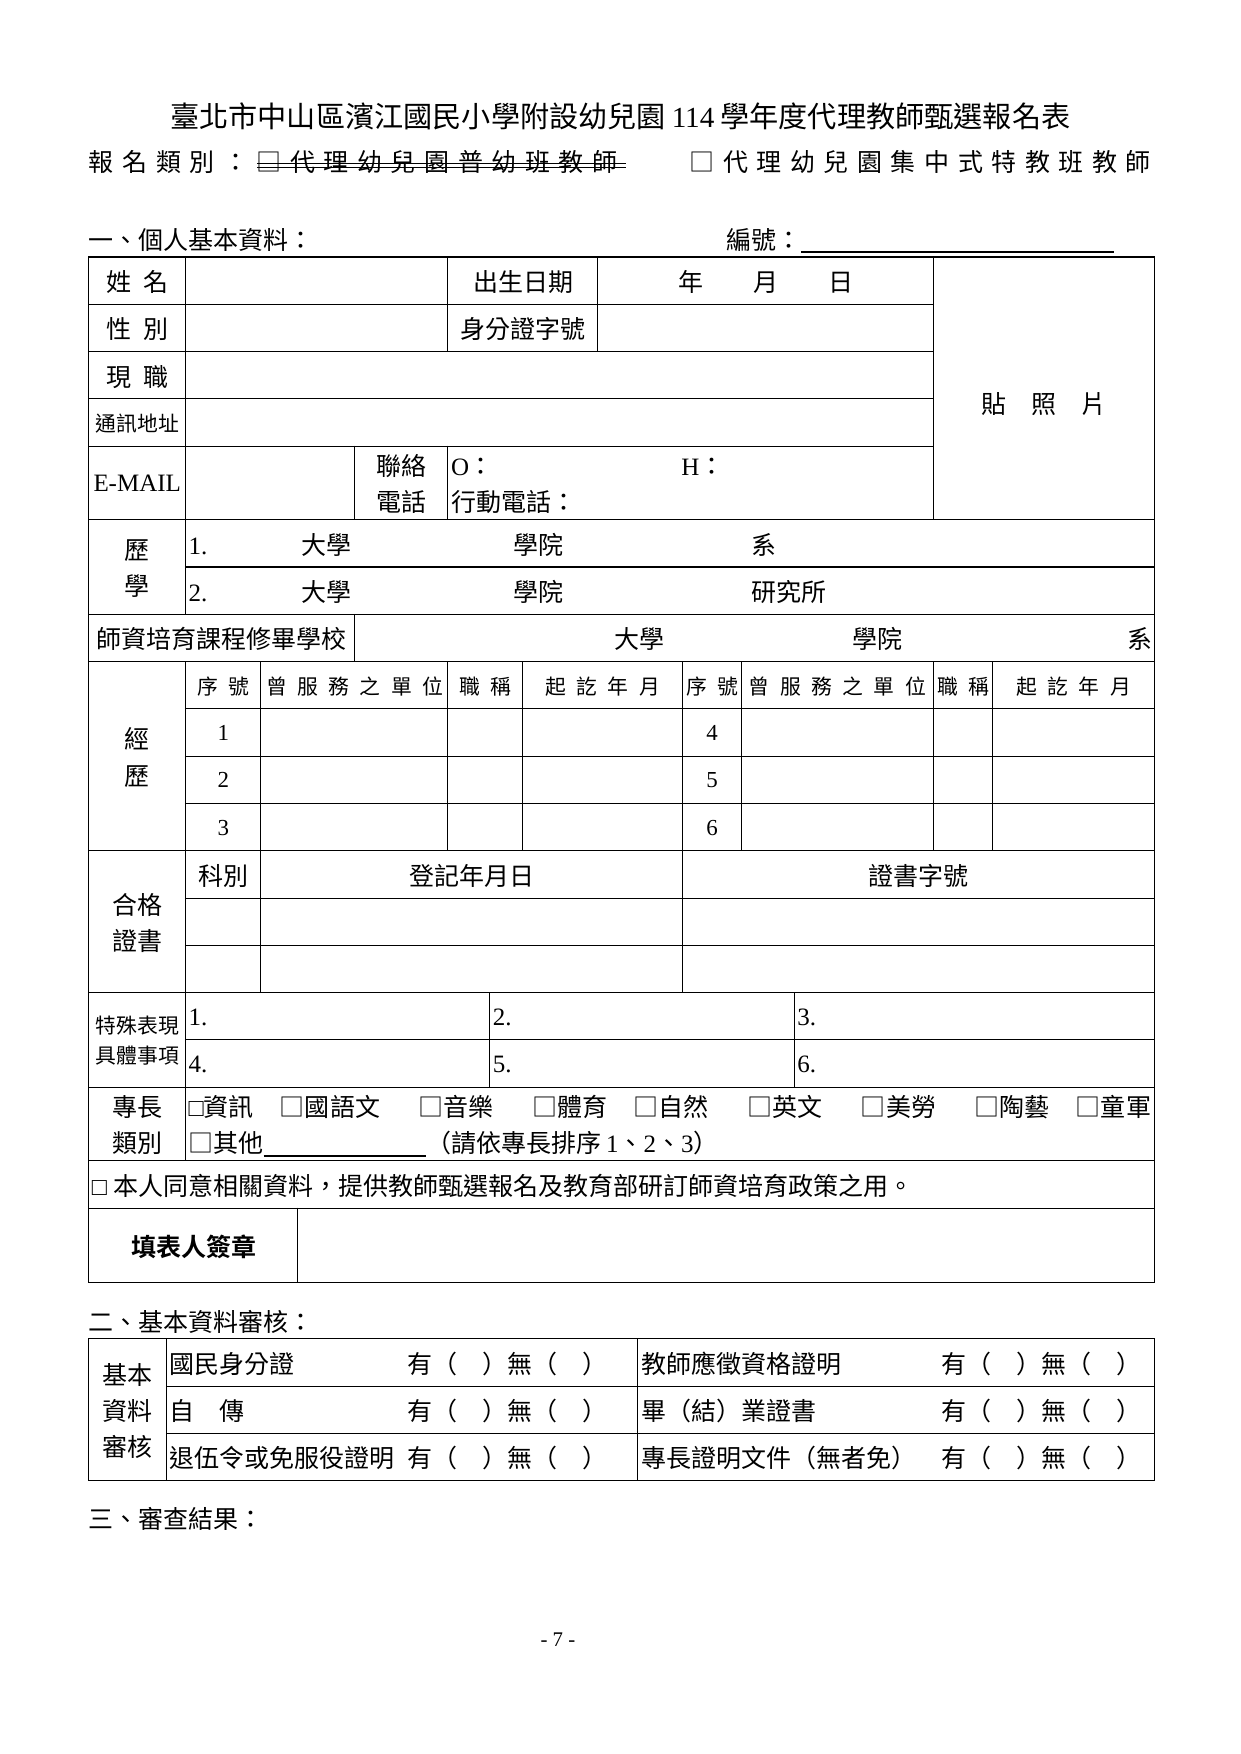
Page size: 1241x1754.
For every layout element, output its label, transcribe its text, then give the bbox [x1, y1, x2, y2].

table_cell 師資培育課程修畢學校 [89, 615, 354, 661]
table_cell [186, 305, 447, 351]
table_cell 登記年月日 [261, 851, 682, 897]
table_cell 經 歷 [89, 662, 185, 850]
table_cell □ 本人同意相關資料，提供教師甄選報名及教育部研訂師資培育政策之用。 [89, 1161, 1154, 1207]
table_cell 職 稱 [934, 662, 992, 708]
table_cell [683, 946, 1154, 992]
text 一、個人基本資料： 編號： [89, 220, 1152, 256]
table_cell 曾 服 務 之 單 位 [742, 662, 933, 708]
table_cell 6. [795, 1040, 1154, 1087]
table_cell 科別 [186, 851, 260, 897]
table_cell 1 [186, 709, 260, 756]
table_cell 5. [490, 1040, 794, 1087]
table_cell [448, 804, 522, 850]
table_cell [598, 305, 933, 351]
table_cell [186, 946, 260, 992]
table_cell 2 [186, 757, 260, 803]
table_cell 1. 大學 學院 系 [186, 520, 1154, 566]
table_cell [261, 804, 447, 850]
table_cell [934, 804, 992, 850]
table_cell O： H： 行動電話： [448, 447, 933, 519]
table_cell 專長證明文件（無者免） 有（ ）無（ ） [638, 1434, 1154, 1480]
table_cell 退伍令或免服役證明 有（ ）無（ ） [167, 1434, 637, 1480]
table_cell [261, 946, 682, 992]
table_cell 證書字號 [683, 851, 1154, 897]
table_cell [993, 804, 1154, 850]
table_cell [261, 709, 447, 756]
table_cell 歷 學 [89, 520, 185, 614]
table_cell [261, 899, 682, 945]
table_cell 4. [186, 1040, 489, 1087]
table_cell [742, 757, 933, 803]
table_cell [448, 757, 522, 803]
table_header 出生日期 [448, 258, 597, 304]
table_cell 序 號 [186, 662, 260, 708]
table_cell 起 訖 年 月 [523, 662, 682, 708]
table_header 姓 名 [89, 258, 185, 304]
table_cell 專長 類別 [89, 1088, 185, 1160]
table_cell 性 別 [89, 305, 185, 351]
table_cell 序 號 [683, 662, 741, 708]
table_header 貼 照 片 [934, 258, 1154, 519]
table_cell 通訊地址 [89, 399, 185, 446]
table_cell [448, 709, 522, 756]
table_cell [683, 899, 1154, 945]
table_cell 畢（結）業證書 有（ ）無（ ） [638, 1387, 1154, 1433]
text 二、基本資料審核： [89, 1302, 1152, 1338]
table_cell 3. [795, 993, 1154, 1039]
table_cell 職 稱 [448, 662, 522, 708]
table_cell [742, 804, 933, 850]
table_cell 3 [186, 804, 260, 850]
table_cell [186, 352, 933, 398]
text 臺北市中山區濱江國民小學附設幼兒園114學年度代理教師甄選報名表 [89, 108, 1152, 133]
table_header 基本資料審核 [89, 1339, 166, 1480]
table_cell [993, 709, 1154, 756]
table_cell 身分證字號 [448, 305, 597, 351]
table_cell 合格 證書 [89, 851, 185, 992]
table_cell [186, 899, 260, 945]
table_cell 聯絡 電話 [355, 447, 447, 519]
table_cell 4 [683, 709, 741, 756]
table_header 國民身分證 有（ ）無（ ） [167, 1339, 637, 1386]
table_cell 6 [683, 804, 741, 850]
table_cell 特殊表現 具體事項 [89, 993, 185, 1087]
table_header 教師應徵資格證明 有（ ）無（ ） [638, 1339, 1154, 1386]
table_cell [186, 447, 354, 519]
table_cell [261, 757, 447, 803]
table_cell [993, 757, 1154, 803]
table_cell [186, 399, 933, 446]
table_cell □資訊 □國語文 □音樂 □體育 □自然 □英文 □美勞 □陶藝 □童軍 □其他 （請依專長排序1、2、3） [186, 1088, 1154, 1160]
table_cell [523, 709, 682, 756]
text 報名類別：□代理幼兒園普幼班教師 □代理幼兒園集中式特教班教師 [89, 151, 1152, 201]
table_cell 起 訖 年 月 [993, 662, 1154, 708]
table_header 年 月 日 [598, 258, 933, 304]
table_cell [742, 709, 933, 756]
table_cell 填表人簽章 [89, 1209, 297, 1282]
table_cell 曾 服 務 之 單 位 [261, 662, 447, 708]
table_cell [523, 757, 682, 803]
table_cell 2. [490, 993, 794, 1039]
table_cell 1. [186, 993, 489, 1039]
table_header [186, 258, 447, 304]
table_cell 5 [683, 757, 741, 803]
table_cell [934, 709, 992, 756]
table_cell [523, 804, 682, 850]
table_cell 現 職 [89, 352, 185, 398]
table_cell [934, 757, 992, 803]
table_cell E-MAIL [89, 447, 185, 519]
table_cell [298, 1209, 1154, 1282]
table_cell 自 傳 有（ ）無（ ） [167, 1387, 637, 1433]
text 三、審查結果： [89, 1500, 1152, 1536]
table_cell 大學 學院 系 [355, 615, 1154, 661]
table_cell 2. 大學 學院 研究所 [186, 568, 1154, 614]
